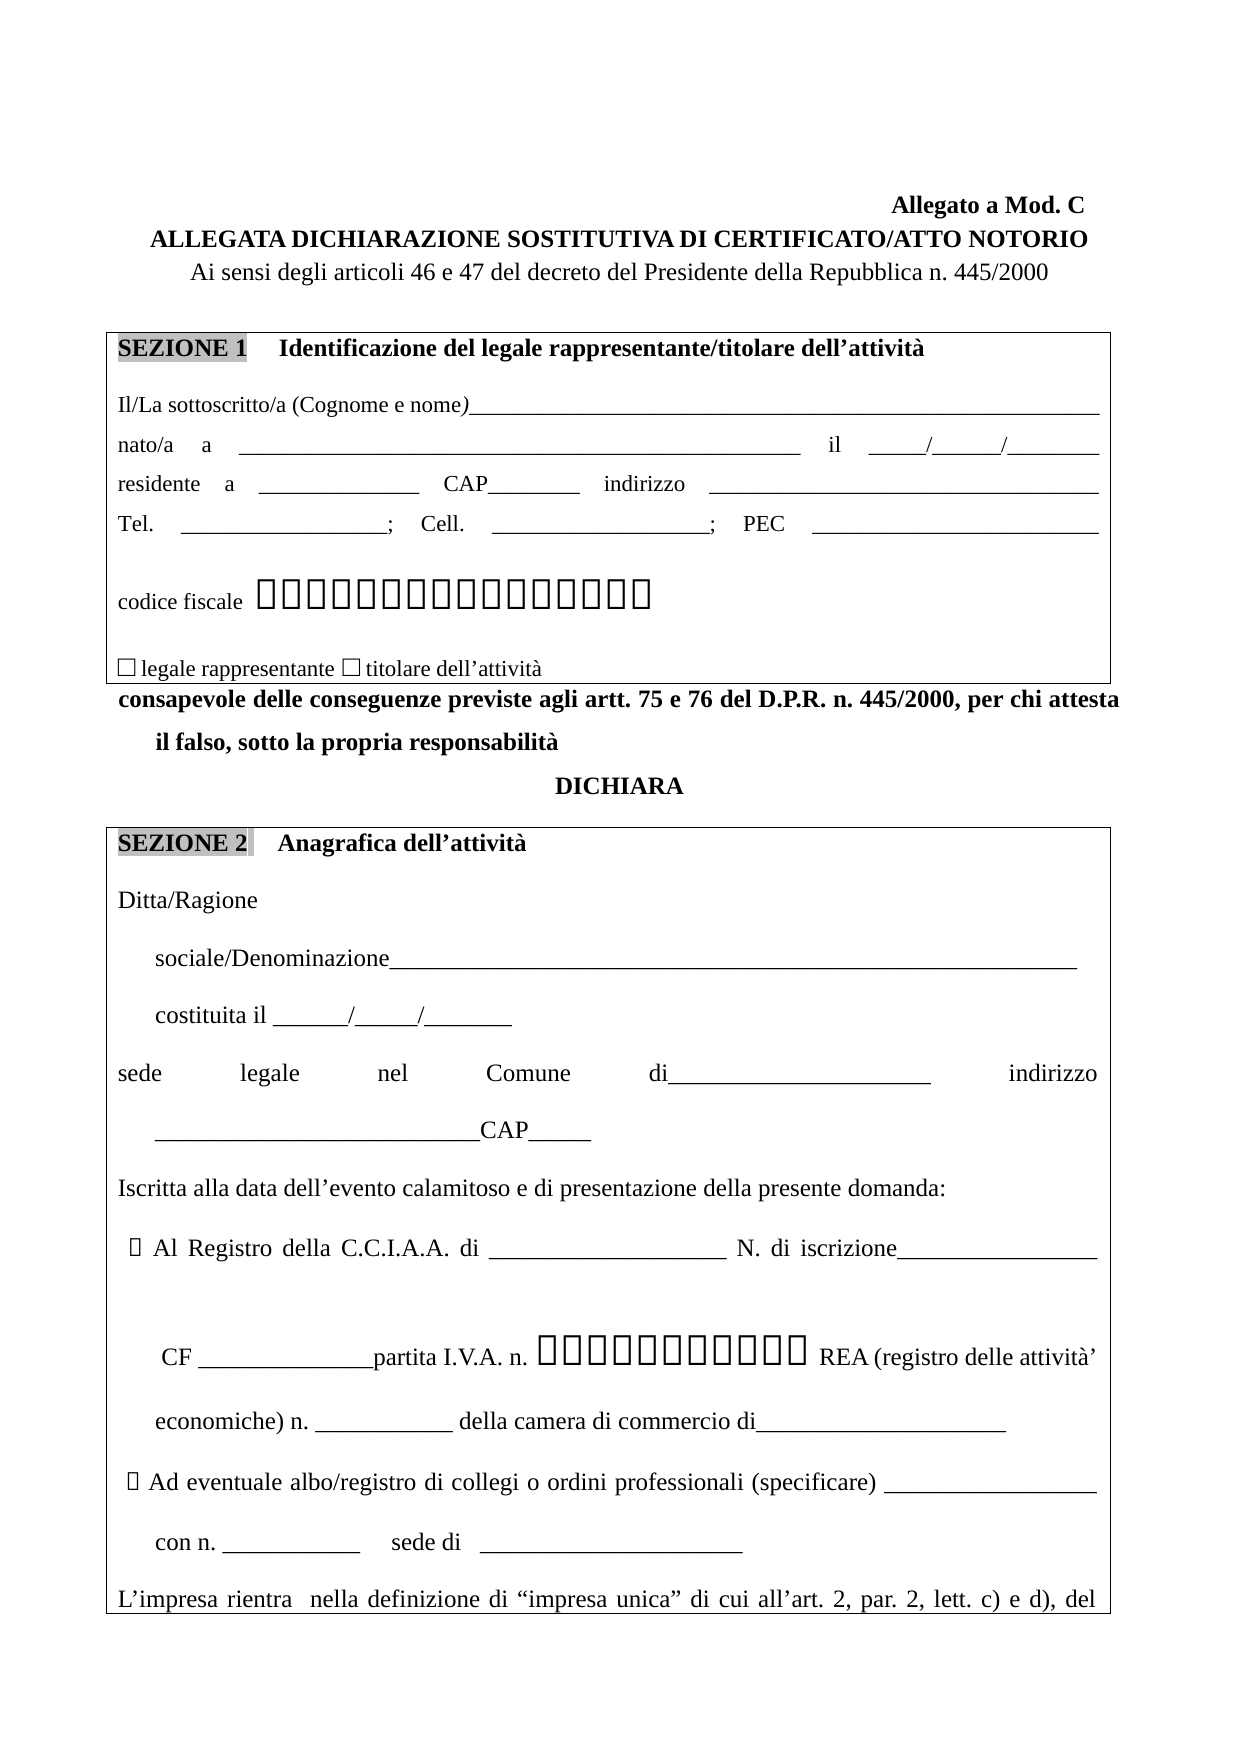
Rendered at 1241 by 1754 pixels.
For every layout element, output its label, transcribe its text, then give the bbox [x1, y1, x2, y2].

text Ai sensi degli articoli 46 e 47 del decreto del Presidente della Repubblica n. 445/2000 [118, 257, 1121, 286]
text DICHIARA [118, 771, 1121, 800]
text ALLEGATA DICHIARAZIONE SOSTITUTIVA DI CERTIFICATO/ATTO NOTORIO [118, 224, 1121, 253]
text consapevole delle conseguenze previste agli artt. 75 e 76 del D.P.R. n. 445/2000, per chi attesta il falso, sotto la propria responsabilità [118, 684, 1121, 756]
table_header SEZIONE 2 Anagrafica dell’attività Ditta/Ragione sociale/Denominazione_______________________________________________________ costituita il ______/_____/_______ sede legale nel Comune di_____________________ indirizzo __________________________CAP_____ Iscritta alla data dell’evento calamitoso e di presentazione della presente domanda:  Al Registro della C.C.I.A.A. di ___________________ N. di iscrizione________________ CF ______________partita I.V.A. n.  REA (registro delle attività’ economiche) n. ___________ della camera di commercio di____________________  Ad eventuale albo/registro di collegi o ordini professionali (specificare) _________________ con n. ___________ sede di _____________________ L’impresa rientra nella definizione di “impresa unica” di cui all’art. 2, par. 2, lett. c) e d), del Regolamento (UE) n. 1407/2013 della Commissione : SI  NO  (in caso affermativo, specificare anche il CF e/o Partita IVA delle imprese con cui intercorrono, se sussistenti, rapporti di influenza dominante di fatto: _________________________________________ ; Iva recuperabile dall’impresa richiedente il contributo: SI  NO  PEC________________________________________E-MAIL ________________________ Telefono_______________ Settore attività: [107, 828, 1110, 1613]
table_header SEZIONE 1 Identificazione del legale rappresentante/titolare dell’attività Il/La sottoscritto/a (Cognome e nome)_______________________________________________________ nato/a a _________________________________________________ il _____/______/________ residente a ______________ CAP________ indirizzo __________________________________ Tel. __________________; Cell. ___________________; PEC _________________________ codice fiscale  □ legale rappresentante □ titolare dell’attività [107, 333, 1110, 683]
text Allegato a Mod. C [782, 190, 1121, 219]
